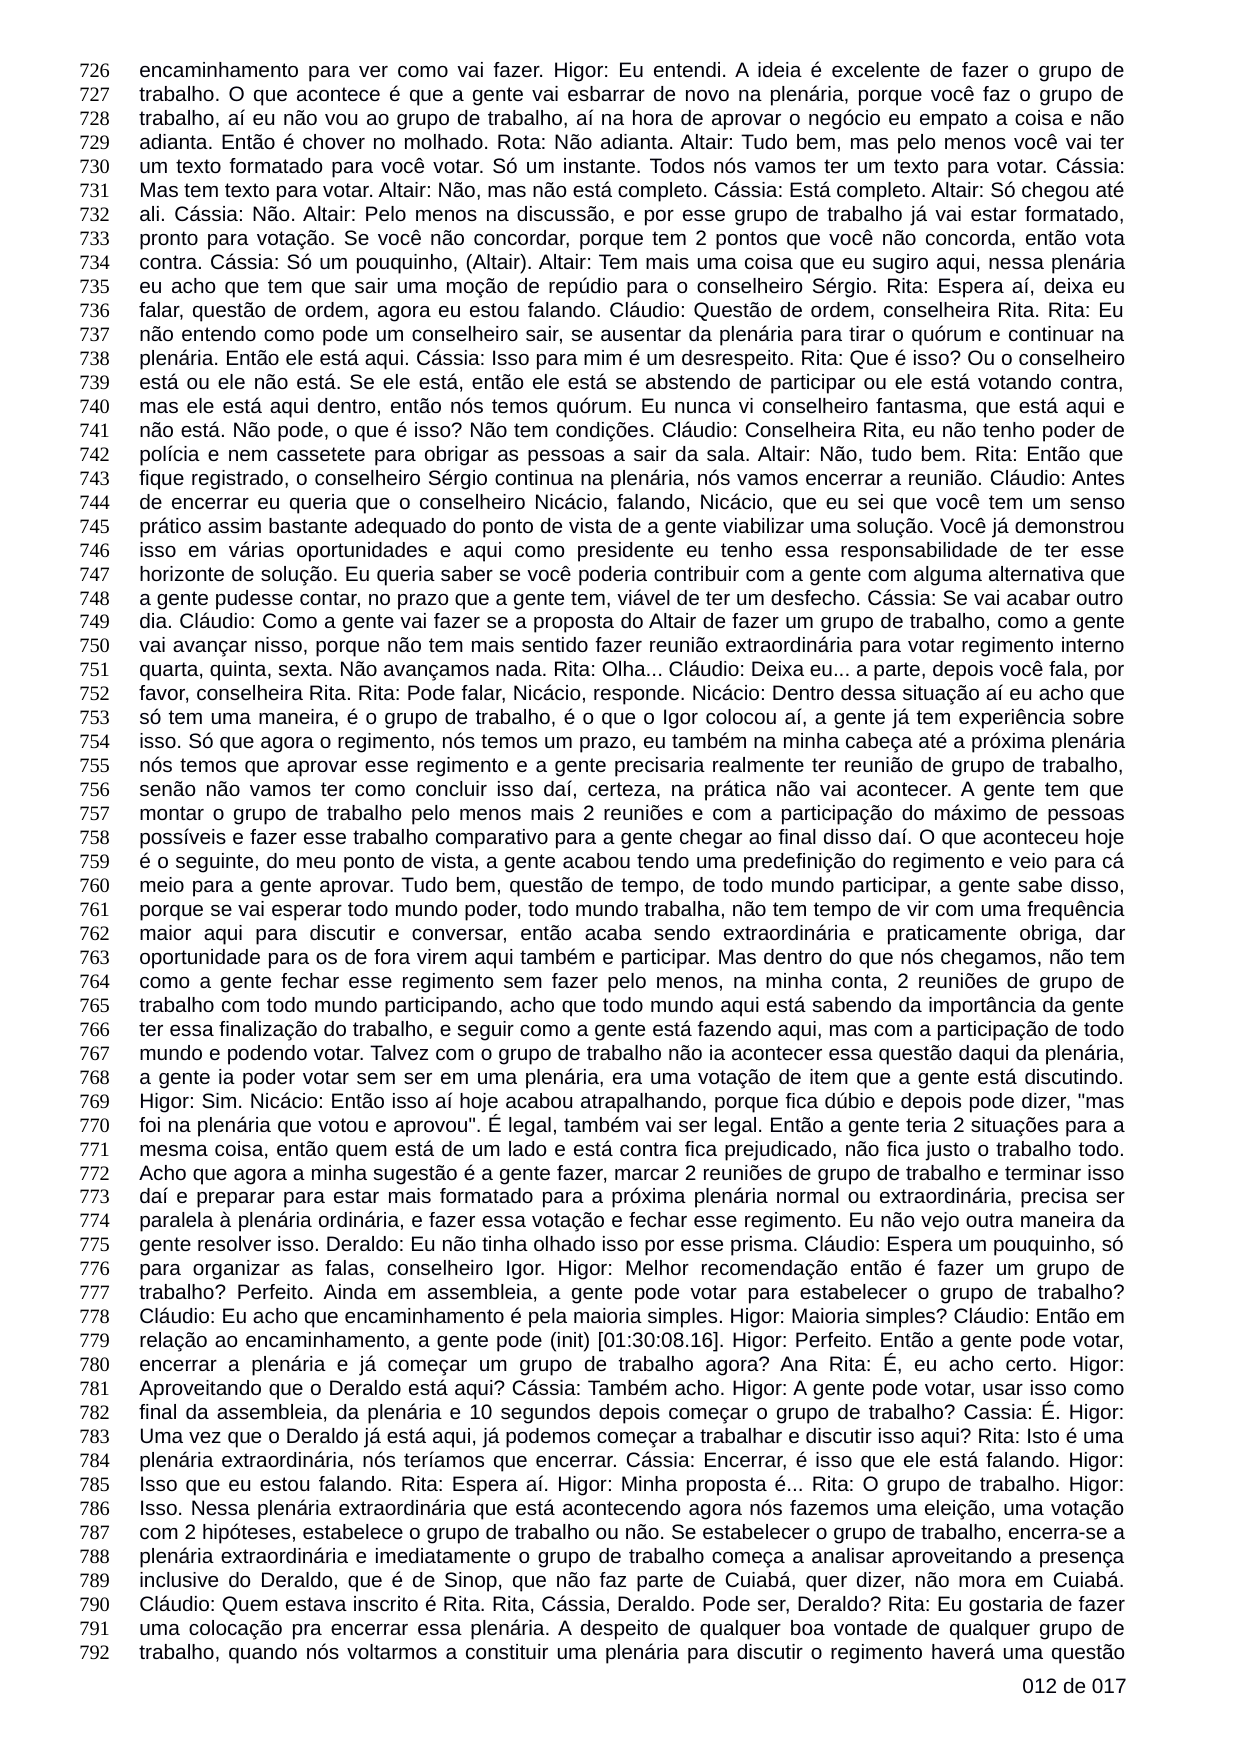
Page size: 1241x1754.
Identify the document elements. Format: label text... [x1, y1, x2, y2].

list encaminhamento para ver como vai fazer. Higor: Eu entendi. A ideia é excelente de fazer o grupo de trabalho. O que acontece é que a gente vai esbarrar de novo na plenária, porque você faz o grupo de trabalho, aí eu não vou ao grupo de trabalho, aí na hora de aprovar o negócio eu empato a coisa e não adianta. Então é chover no molhado. Rota: Não adianta. Altair: Tudo bem, mas pelo menos você vai ter um texto formatado para você votar. Só um instante. Todos nós vamos ter um texto para votar. Cássia: Mas tem texto para votar. Altair: Não, mas não está completo. Cássia: Está completo. Altair: Só chegou até ali. Cássia: Não. Altair: Pelo menos na discussão, e por esse grupo de trabalho já vai estar formatado, pronto para votação. Se você não concordar, porque tem 2 pontos que você não concorda, então vota contra. Cássia: Só um pouquinho, (Altair). Altair: Tem mais uma coisa que eu sugiro aqui, nessa plenária eu acho que tem que sair uma moção de repúdio para o conselheiro Sérgio. Rita: Espera aí, deixa eu falar, questão de ordem, agora eu estou falando. Cláudio: Questão de ordem, conselheira Rita. Rita: Eu não entendo como pode um conselheiro sair, se ausentar da plenária para tirar o quórum e continuar na plenária. Então ele está aqui. Cássia: Isso para mim é um desrespeito. Rita: Que é isso? Ou o conselheiro está ou ele não está. Se ele está, então ele está se abstendo de participar ou ele está votando contra, mas ele está aqui dentro, então nós temos quórum. Eu nunca vi conselheiro fantasma, que está aqui e não está. Não pode, o que é isso? Não tem condições. Cláudio: Conselheira Rita, eu não tenho poder de polícia e nem cassetete para obrigar as pessoas a sair da sala. Altair: Não, tudo bem. Rita: Então que fique registrado, o conselheiro Sérgio continua na plenária, nós vamos encerrar a reunião. Cláudio: Antes de encerrar eu queria que o conselheiro Nicácio, falando, Nicácio, que eu sei que você tem um senso prático assim bastante adequado do ponto de vista de a gente viabilizar uma solução. Você já demonstrou isso em várias oportunidades e aqui como presidente eu tenho essa responsabilidade de ter esse horizonte de solução. Eu queria saber se você poderia contribuir com a gente com alguma alternativa que a gente pudesse contar, no prazo que a gente tem, viável de ter um desfecho. Cássia: Se vai acabar outro dia. Cláudio: Como a gente vai fazer se a proposta do Altair de fazer um grupo de trabalho, como a gente vai avançar nisso, porque não tem mais sentido fazer reunião extraordinária para votar regimento interno quarta, quinta, sexta. Não avançamos nada. Rita: Olha... Cláudio: Deixa eu... a parte, depois você fala, por favor, conselheira Rita. Rita: Pode falar, Nicácio, responde. Nicácio: Dentro dessa situação aí eu acho que só tem uma maneira, é o grupo de trabalho, é o que o Igor colocou aí, a gente já tem experiência sobre isso. Só que agora o regimento, nós temos um prazo, eu também na minha cabeça até a próxima plenária nós temos que aprovar esse regimento e a gente precisaria realmente ter reunião de grupo de trabalho, senão não vamos ter como concluir isso daí, certeza, na prática não vai acontecer. A gente tem que montar o grupo de trabalho pelo menos mais 2 reuniões e com a participação do máximo de pessoas possíveis e fazer esse trabalho comparativo para a gente chegar ao final disso daí. O que aconteceu hoje é o seguinte, do meu ponto de vista, a gente acabou tendo uma predefinição do regimento e veio para cá meio para a gente aprovar. Tudo bem, questão de tempo, de todo mundo participar, a gente sabe disso, porque se vai esperar todo mundo poder, todo mundo trabalha, não tem tempo de vir com uma frequência maior aqui para discutir e conversar, então acaba sendo extraordinária e praticamente obriga, dar oportunidade para os de fora virem aqui também e participar. Mas dentro do que nós chegamos, não tem como a gente fechar esse regimento sem fazer pelo menos, na minha conta, 2 reuniões de grupo de trabalho com todo mundo participando, acho que todo mundo aqui está sabendo da importância da gente ter essa finalização do trabalho, e seguir como a gente está fazendo aqui, mas com a participação de todo mundo e podendo votar. Talvez com o grupo de trabalho não ia acontecer essa questão daqui da plenária, a gente ia poder votar sem ser em uma plenária, era uma votação de item que a gente está discutindo. Higor: Sim. Nicácio: Então isso aí hoje acabou atrapalhando, porque fica dúbio e depois pode dizer, "mas foi na plenária que votou e aprovou". É legal, também vai ser legal. Então a gente teria 2 situações para a mesma coisa, então quem está de um lado e está contra fica prejudicado, não fica justo o trabalho todo. Acho que agora a minha sugestão é a gente fazer, marcar 2 reuniões de grupo de trabalho e terminar isso daí e preparar para estar mais formatado para a próxima plenária normal ou extraordinária, precisa ser paralela à plenária ordinária, e fazer essa votação e fechar esse regimento. Eu não vejo outra maneira da gente resolver isso. Deraldo: Eu não tinha olhado isso por esse prisma. Cláudio: Espera um pouquinho, só para organizar as falas, conselheiro Igor. Higor: Melhor recomendação então é fazer um grupo de trabalho? Perfeito. Ainda em assembleia, a gente pode votar para estabelecer o grupo de trabalho? Cláudio: Eu acho que encaminhamento é pela maioria simples. Higor: Maioria simples? Cláudio: Então em relação ao encaminhamento, a gente pode (init) [01:30:08.16]. Higor: Perfeito. Então a gente pode votar, encerrar a plenária e já começar um grupo de trabalho agora? Ana Rita: É, eu acho certo. Higor: Aproveitando que o Deraldo está aqui? Cássia: Também acho. Higor: A gente pode votar, usar isso como final da assembleia, da plenária e 10 segundos depois começar o grupo de trabalho? Cassia: É. Higor: Uma vez que o Deraldo já está aqui, já podemos começar a trabalhar e discutir isso aqui? Rita: Isto é uma plenária extraordinária, nós teríamos que encerrar. Cássia: Encerrar, é isso que ele está falando. Higor: Isso que eu estou falando. Rita: Espera aí. Higor: Minha proposta é... Rita: O grupo de trabalho. Higor: Isso. Nessa plenária extraordinária que está acontecendo agora nós fazemos uma eleição, uma votação com 2 hipóteses, estabelece o grupo de trabalho ou não. Se estabelecer o grupo de trabalho, encerra-se a plenária extraordinária e imediatamente o grupo de trabalho começa a analisar aproveitando a presença inclusive do Deraldo, que é de Sinop, que não faz parte de Cuiabá, quer dizer, não mora em Cuiabá. Cláudio: Quem estava inscrito é Rita. Rita, Cássia, Deraldo. Pode ser, Deraldo? Rita: Eu gostaria de fazer uma colocação pra encerrar essa plenária. A despeito de qualquer boa vontade de qualquer grupo de trabalho, quando nós voltarmos a constituir uma plenária para discutir o regimento haverá uma questão [139, 58, 1126, 1663]
